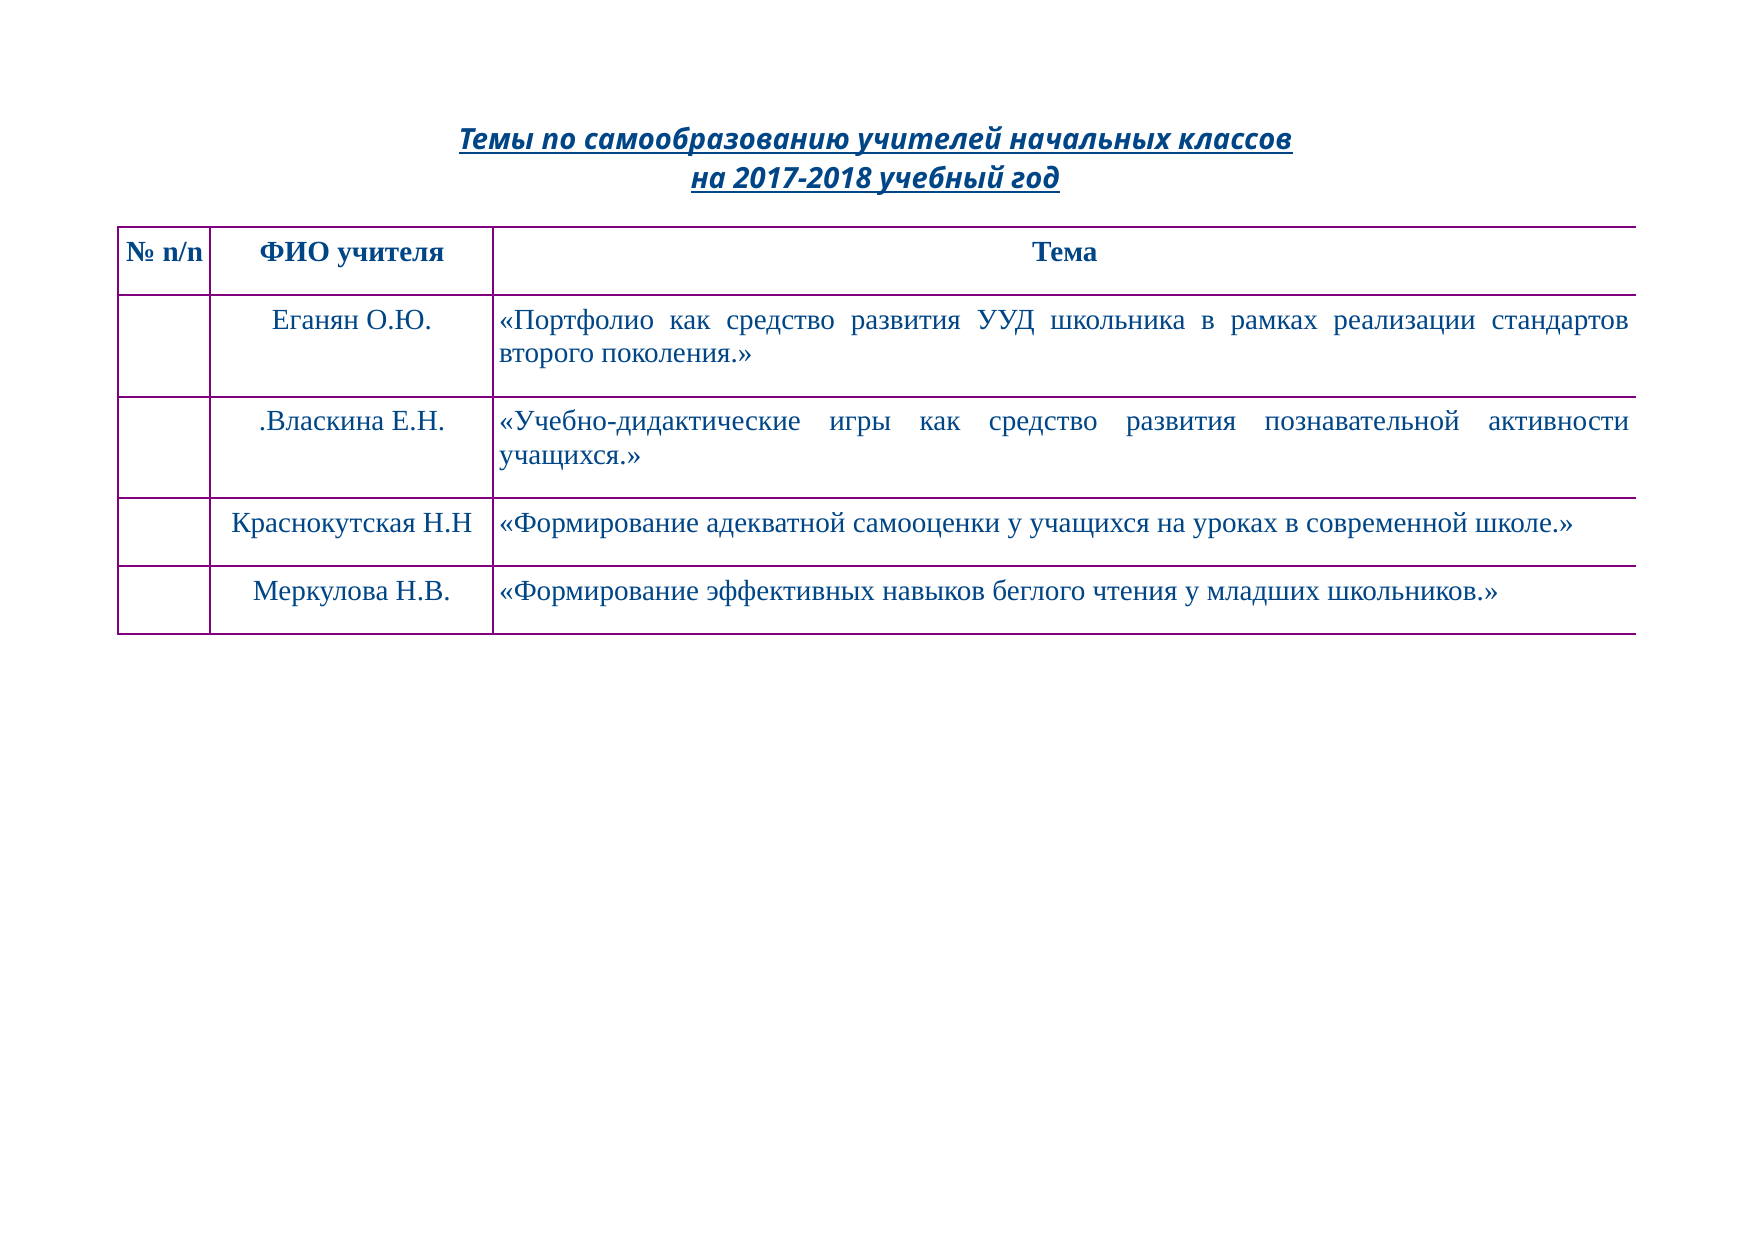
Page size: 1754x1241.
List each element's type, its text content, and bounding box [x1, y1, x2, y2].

table_cell «Формирование адекватной самооценки у учащихся на уроках в современной школе.» [494, 499, 1636, 565]
text на 2017-2018 учебный год [118, 158, 1636, 197]
table_cell [119, 296, 209, 396]
table_cell [119, 398, 209, 497]
table_header ФИО учителя [211, 228, 492, 294]
table_cell .Власкина Е.Н. [211, 398, 492, 497]
table_cell «Портфолио как средство развития УУД школьника в рамках реализации стандартов второго поколения.» [494, 296, 1636, 396]
table_cell Меркулова Н.В. [211, 567, 492, 633]
table_header № n/n [119, 228, 209, 294]
table_cell «Формирование эффективных навыков беглого чтения у младших школьников.» [494, 567, 1636, 633]
table_cell Еганян О.Ю. [211, 296, 492, 396]
table_cell «Учебно-дидактические игры как средство развития познавательной активности учащихся.» [494, 398, 1636, 497]
table_cell [119, 499, 209, 565]
text Темы по самообразованию учителей начальных классов [118, 118, 1636, 158]
table_cell Краснокутская Н.Н [211, 499, 492, 565]
table_header Тема [494, 228, 1636, 294]
table_cell [119, 567, 209, 633]
